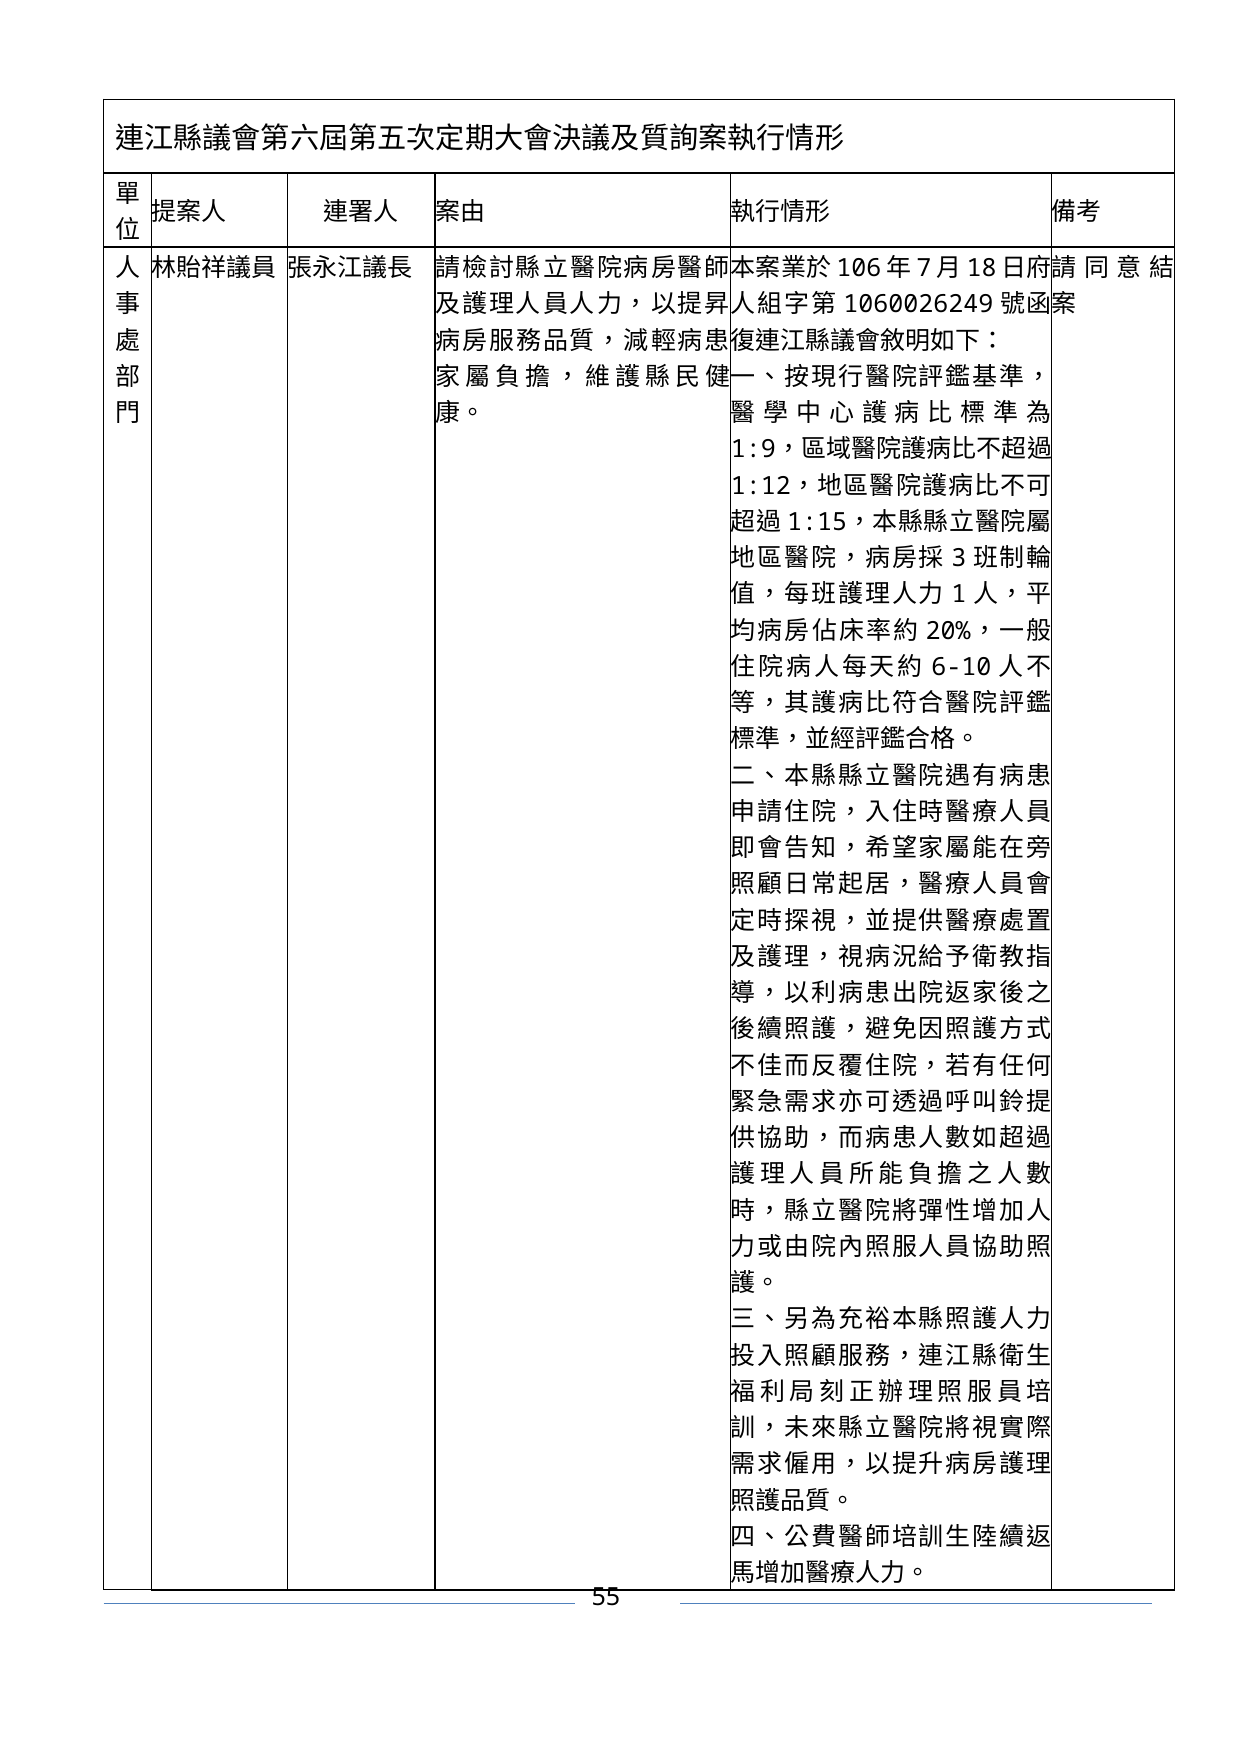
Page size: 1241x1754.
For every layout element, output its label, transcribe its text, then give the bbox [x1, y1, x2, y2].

table_cell 連署人 [288, 174, 434, 246]
table_cell 備考 [1052, 174, 1174, 246]
table_cell 請同意結案 [1052, 248, 1174, 1589]
table_header 連江縣議會第六屆第五次定期大會決議及質詢案執行情形 [104, 100, 1174, 172]
table_cell 林貽祥議員 [152, 248, 287, 1589]
table_cell 請檢討縣立醫院病房醫師及護理人員人力，以提昇病房服務品質，減輕病患家屬負擔，維護縣民健康。 [436, 248, 730, 1589]
table_cell 本案業於106年7月18日府人組字第1060026249號函復連江縣議會敘明如下： 一、按現行醫院評鑑基準，醫學中心護病比標準為1:9，區域醫院護病比不超過1:12，地區醫院護病比不可超過1:15，本縣縣立醫院屬地區醫院，病房採3班制輪值，每班護理人力1人，平均病房佔床率約20%，一般住院病人每天約6-10人不等，其護病比符合醫院評鑑標準，並經評鑑合格。 二、本縣縣立醫院遇有病患申請住院，入住時醫療人員即會告知，希望家屬能在旁照顧日常起居，醫療人員會定時探視，並提供醫療處置及護理，視病況給予衛教指導，以利病患出院返家後之後續照護，避免因照護方式不佳而反覆住院，若有任何緊急需求亦可透過呼叫鈴提供協助，而病患人數如超過護理人員所能負擔之人數時，縣立醫院將彈性增加人力或由院內照服人員協助照護。 三、另為充裕本縣照護人力投入照顧服務，連江縣衛生福利局刻正辦理照服員培訓，未來縣立醫院將視實際需求僱用，以提升病房護理照護品質。 四、公費醫師培訓生陸續返馬增加醫療人力。 [731, 248, 1051, 1589]
table_cell 張永江議長 [288, 248, 434, 1589]
table_cell 執行情形 [731, 174, 1051, 246]
table_cell 案由 [436, 174, 730, 246]
table_cell 單位 [104, 174, 151, 246]
table_cell 人事處 部門 [104, 248, 151, 1589]
table_cell 提案人 [152, 174, 287, 246]
